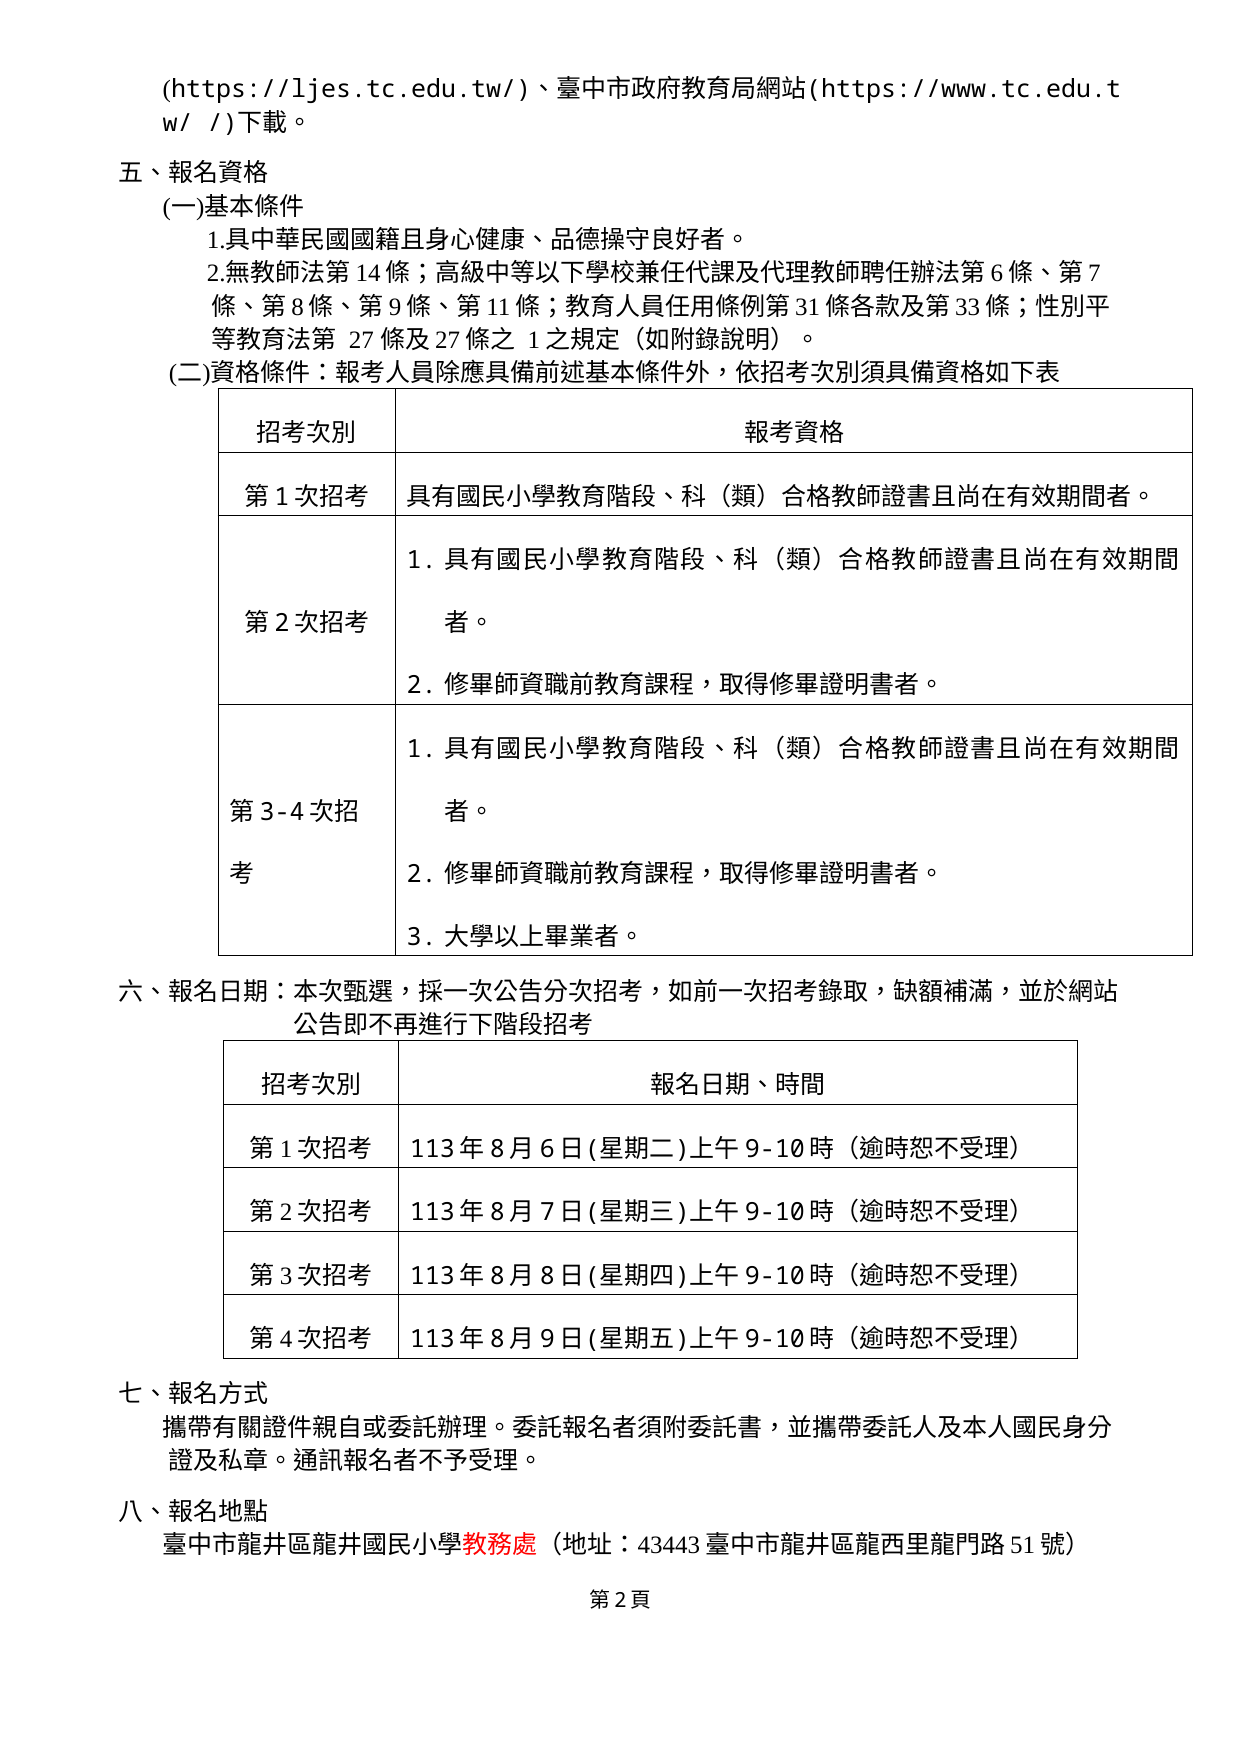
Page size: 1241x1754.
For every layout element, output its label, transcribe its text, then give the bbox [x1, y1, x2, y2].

table_cell 第1次招考 [224, 1105, 398, 1167]
text (一)基本條件 [162, 188, 1122, 222]
text 六、報名日期：本次甄選，採一次公告分次招考，如前一次招考錄取，缺額補滿，並於網站公告即不再進行下階段招考 [118, 973, 1122, 1040]
table_header 報考資格 [396, 389, 1192, 452]
table_cell 第2次招考 [219, 516, 395, 704]
text 1.具中華民國國籍且身心健康、品德操守良好者。 [207, 222, 1122, 255]
table_cell 第3-4次招考 [219, 705, 395, 955]
text 五、報名資格 [118, 155, 1122, 188]
table_cell 113年8月8日(星期四)上午9-10時（逾時恕不受理） [399, 1232, 1077, 1294]
text 攜帶有關證件親自或委託辦理。委託報名者須附委託書，並攜帶委託人及本人國民身分證及私章。通訊報名者不予受理。 [162, 1409, 1122, 1476]
table_cell 第2次招考 [224, 1168, 398, 1231]
text 2.無教師法第14條；高級中等以下學校兼任代課及代理教師聘任辦法第6條、第7條、第8條、第9條、第11條；教育人員任用條例第31條各款及第33條；性別平等教育法第 27 條及27條之 1之規定（如附錄說明）。 [207, 255, 1122, 355]
table_cell 具有國民小學教育階段、科（類）合格教師證書且尚在有效期間者。 修畢師資職前教育課程，取得修畢證明書者。 大學以上畢業者。 [396, 705, 1192, 955]
text (https://ljes.tc.edu.tw/)、臺中市政府教育局網站(https://www.tc.edu.tw/ /)下載。 [162, 71, 1122, 138]
text (二)資格條件：報考人員除應具備前述基本條件外，依招考次別須具備資格如下表 [162, 355, 1122, 388]
table_header 報名日期、時間 [399, 1041, 1077, 1103]
table_header 招考次別 [224, 1041, 398, 1103]
table_cell 113年8月7日(星期三)上午9-10時（逾時恕不受理） [399, 1168, 1077, 1231]
table_cell 具有國民小學教育階段、科（類）合格教師證書且尚在有效期間者。 修畢師資職前教育課程，取得修畢證明書者。 [396, 516, 1192, 704]
text 八、報名地點 [118, 1493, 1122, 1527]
table_cell 第4次招考 [224, 1295, 398, 1358]
table_cell 113年8月6日(星期二)上午9-10時（逾時恕不受理） [399, 1105, 1077, 1167]
table_cell 具有國民小學教育階段、科（類）合格教師證書且尚在有效期間者。 [396, 453, 1192, 515]
table_cell 第3次招考 [224, 1232, 398, 1294]
table_cell 第1次招考 [219, 453, 395, 515]
table_header 招考次別 [219, 389, 395, 452]
table_cell 113年8月9日(星期五)上午9-10時（逾時恕不受理） [399, 1295, 1077, 1358]
text 七、報名方式 [118, 1376, 1122, 1409]
text 臺中市龍井區龍井國民小學教務處（地址：43443臺中市龍井區龍西里龍門路51號） [162, 1527, 1122, 1560]
